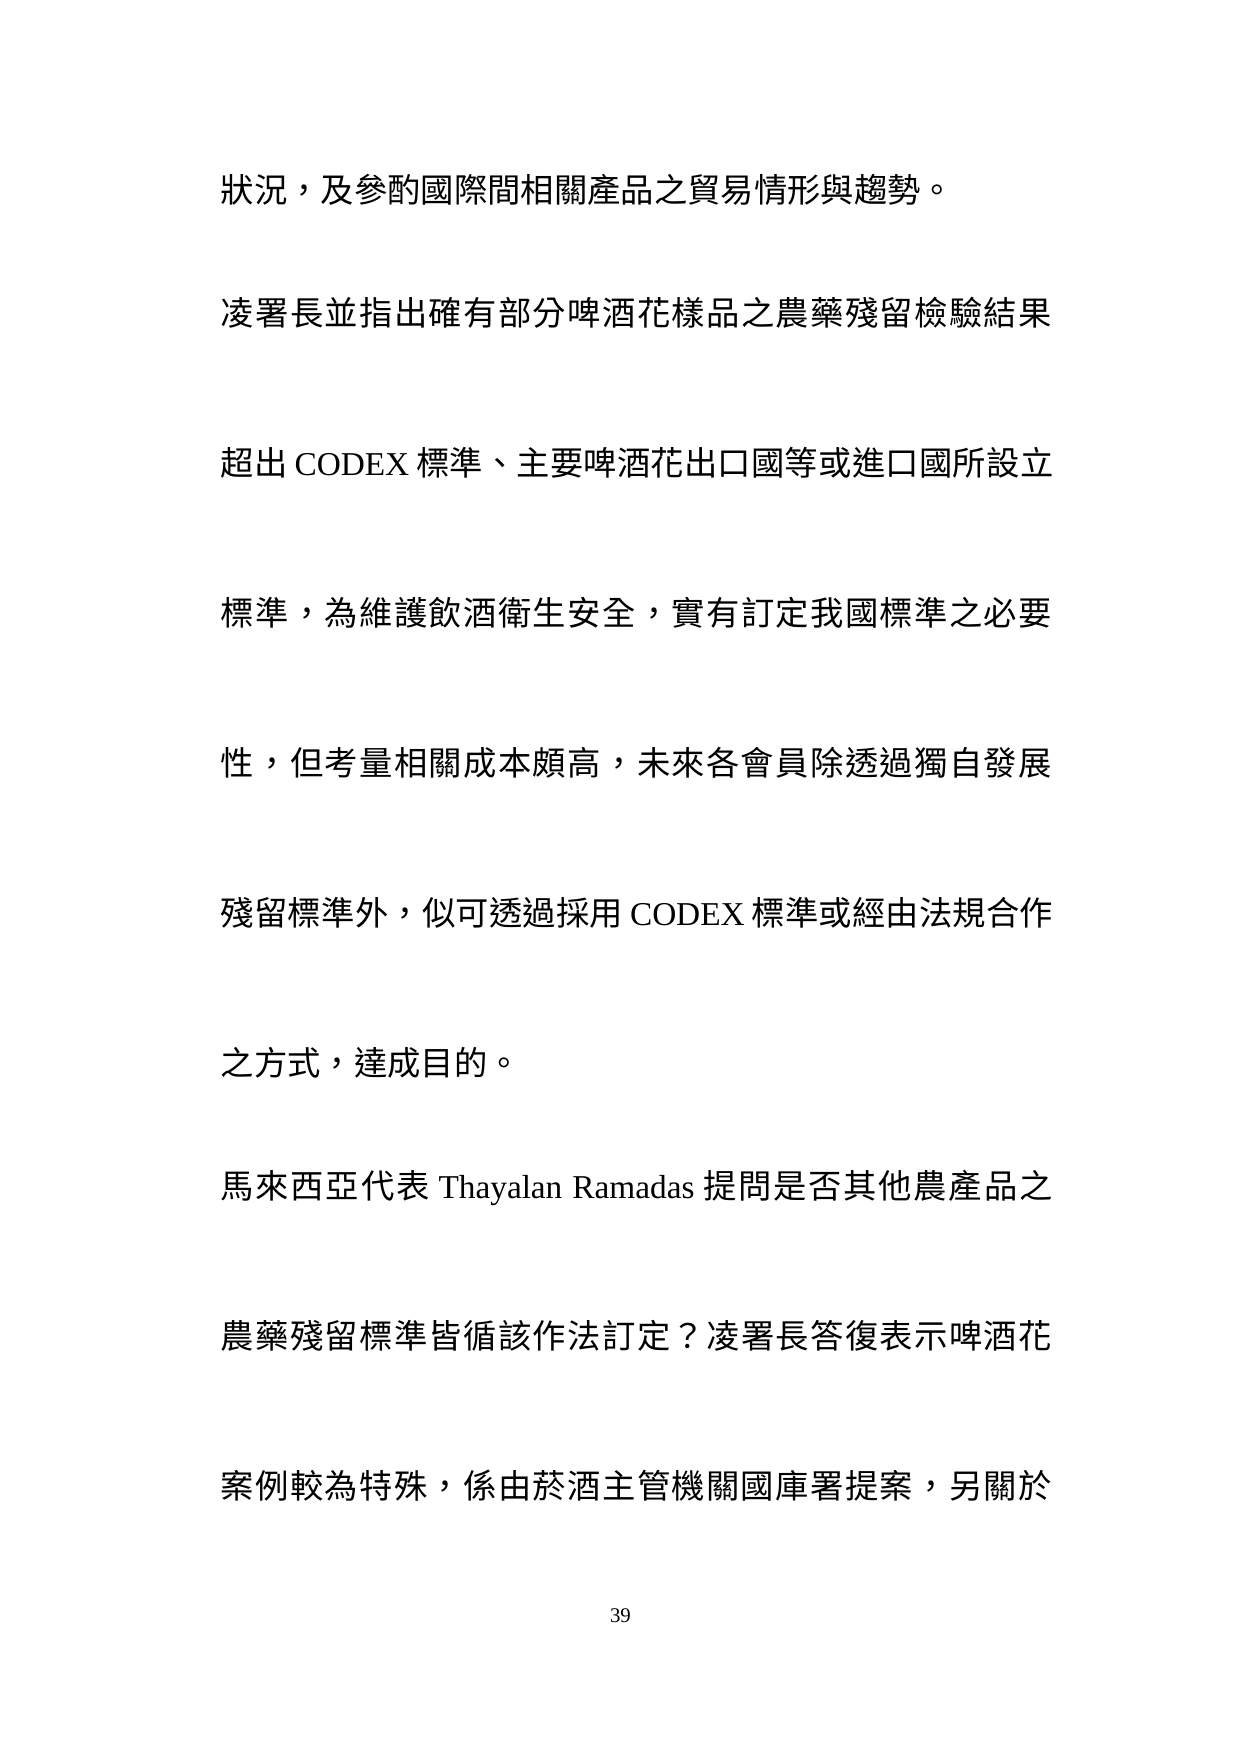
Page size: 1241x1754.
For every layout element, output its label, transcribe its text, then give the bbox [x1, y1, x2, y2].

text 狀況，及參酌國際間相關產品之貿易情形與趨勢。 [221, 150, 1053, 225]
text 凌署長並指出確有部分啤酒花樣品之農藥殘留檢驗結果超出CODEX標準、主要啤酒花出口國等或進口國所設立標準，為維護飲酒衛生安全，實有訂定我國標準之必要性，但考量相關成本頗高，未來各會員除透過獨自發展殘留標準外，似可透過採用CODEX標準或經由法規合作之方式，達成目的。 [221, 273, 1053, 1098]
text 馬來西亞代表Thayalan Ramadas提問是否其他農產品之農藥殘留標準皆循該作法訂定？凌署長答復表示啤酒花案例較為特殊，係由菸酒主管機關國庫署提案，另關於 [221, 1146, 1053, 1521]
